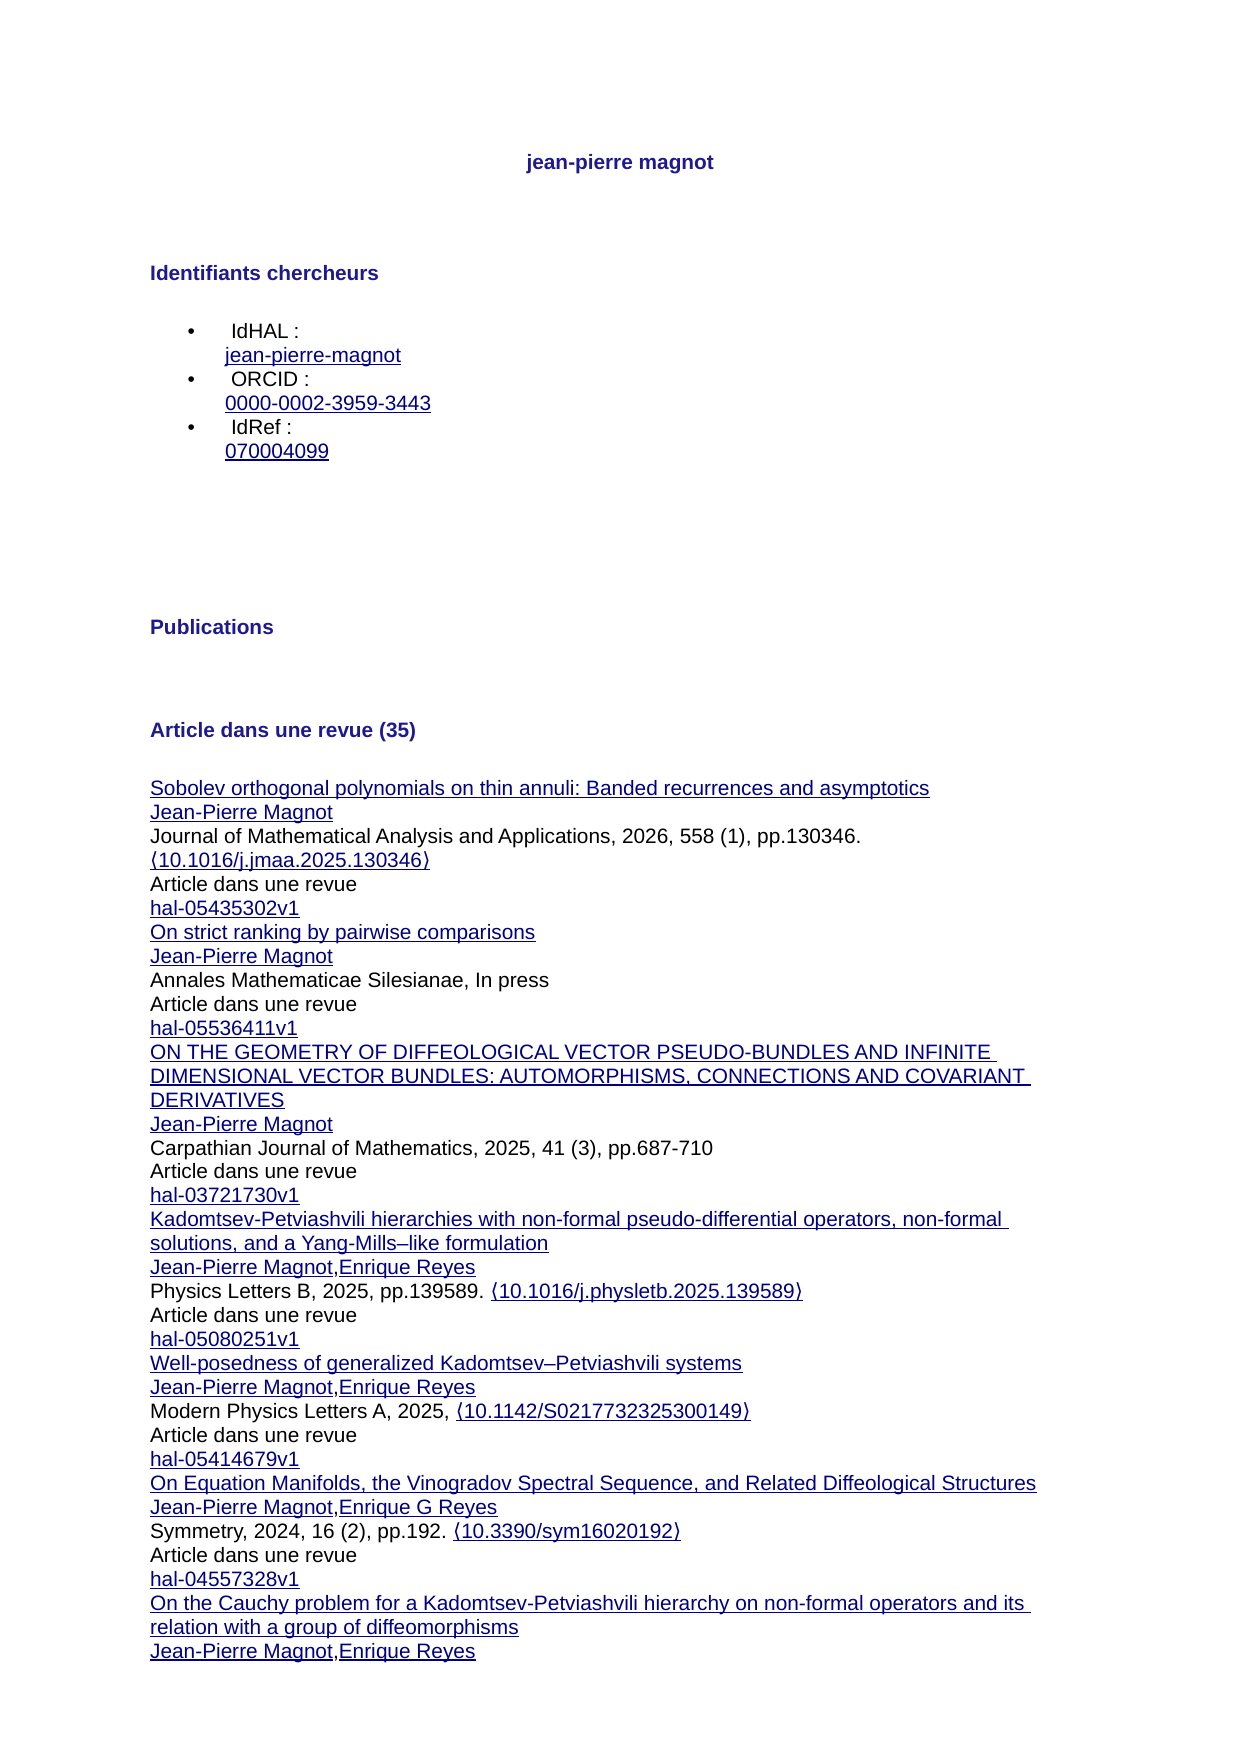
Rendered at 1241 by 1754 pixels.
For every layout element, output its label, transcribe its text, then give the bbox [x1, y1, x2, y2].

subtitle Article dans une revue (35) [150, 718, 1090, 742]
list IdHAL : [187, 319, 1090, 343]
table_cell On Equation Manifolds, the Vinogradov Spectral Sequence, and Related Diffeological Structures Jean-Pierre Magnot,Enrique G Reyes Symmetry, 2024, 16 (2), pp.192. ⟨10.3390/sym16020192⟩ Article dans une revue hal-04557328v1 [150, 1471, 1090, 1591]
table_header Sobolev orthogonal polynomials on thin annuli: Banded recurrences and asymptotics Jean-Pierre Magnot Journal of Mathematical Analysis and Applications, 2026, 558 (1), pp.130346. ⟨10.1016/j.jmaa.2025.130346⟩ Article dans une revue hal-05435302v1 [150, 776, 1090, 920]
table_cell Kadomtsev-Petviashvili hierarchies with non-formal pseudo-differential operators, non-formal solutions, and a Yang-Mills–like formulation Jean-Pierre Magnot,Enrique Reyes Physics Letters B, 2025, pp.139589. ⟨10.1016/j.physletb.2025.139589⟩ Article dans une revue hal-05080251v1 [150, 1207, 1090, 1351]
table_cell ON THE GEOMETRY OF DIFFEOLOGICAL VECTOR PSEUDO-BUNDLES AND INFINITE DIMENSIONAL VECTOR BUNDLES: AUTOMORPHISMS, CONNECTIONS AND COVARIANT DERIVATIVES Jean-Pierre Magnot Carpathian Journal of Mathematics, 2025, 41 (3), pp.687-710 Article dans une revue hal-03721730v1 [150, 1040, 1090, 1207]
table_cell Well-posedness of generalized Kadomtsev–Petviashvili systems Jean-Pierre Magnot,Enrique Reyes Modern Physics Letters A, 2025, ⟨10.1142/S0217732325300149⟩ Article dans une revue hal-05414679v1 [150, 1351, 1090, 1471]
list ORCID : [187, 367, 1090, 391]
list 070004099 [187, 438, 1090, 462]
table_cell On strict ranking by pairwise comparisons Jean-Pierre Magnot Annales Mathematicae Silesianae, In press Article dans une revue hal-05536411v1 [150, 920, 1090, 1039]
subtitle Publications [150, 614, 1090, 638]
list 0000-0002-3959-3443 [187, 391, 1090, 414]
subtitle Identifiants chercheurs [150, 260, 1090, 284]
list IdRef : [187, 414, 1090, 438]
list jean-pierre-magnot [187, 343, 1090, 367]
subtitle jean-pierre magnot [150, 150, 1090, 174]
table_cell On the Cauchy problem for a Kadomtsev-Petviashvili hierarchy on non-formal operators and its relation with a group of diffeomorphisms Jean-Pierre Magnot,Enrique Reyes [150, 1591, 1090, 1662]
